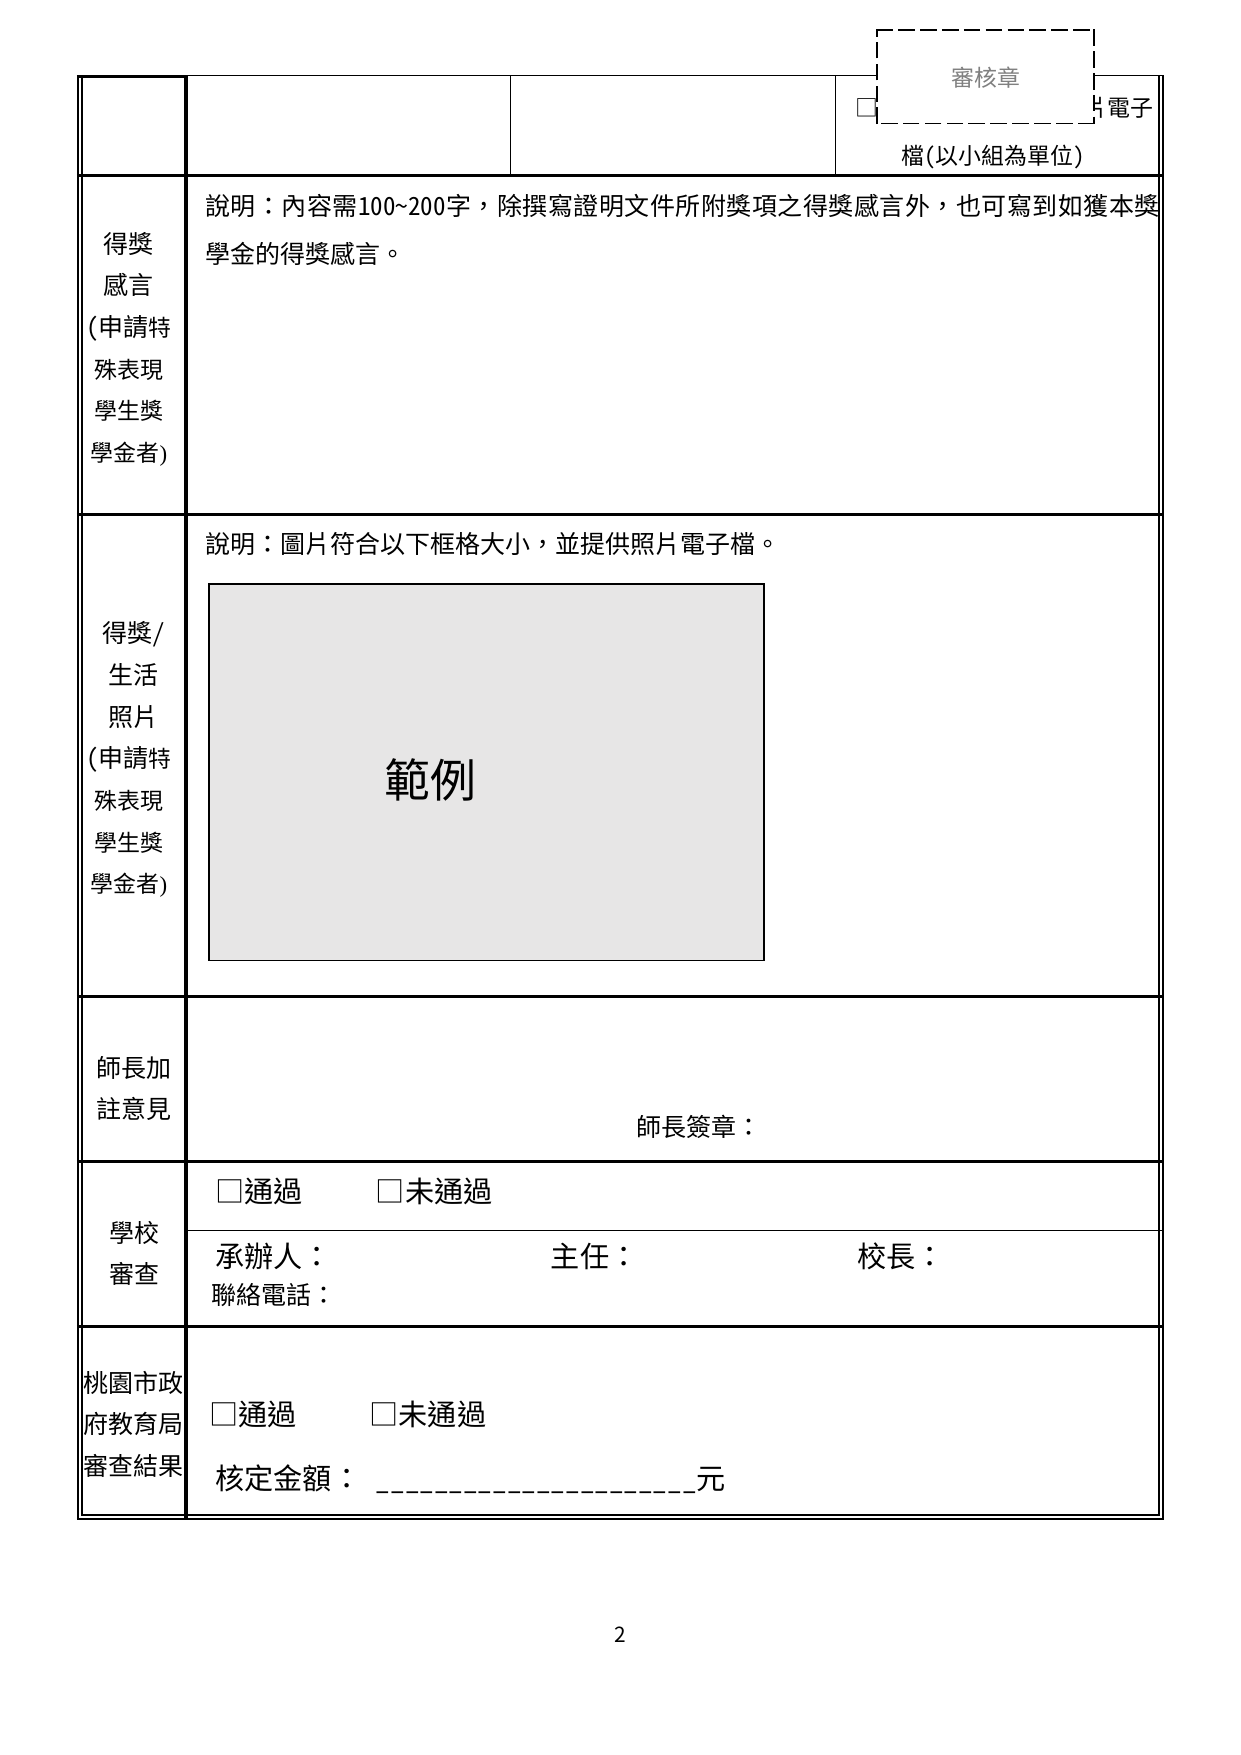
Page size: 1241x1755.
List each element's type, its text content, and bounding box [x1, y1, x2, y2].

table_cell 桃園市政府教育局 審查結果 [83, 1328, 184, 1514]
table_cell □通過 □未通過 核定金額： ______________________元 [876, 29, 1094, 124]
table_cell 師長加註意見 [83, 998, 184, 1160]
table_cell □通過 □未通過 核定金額： ______________________元 [188, 1328, 1158, 1514]
table_cell 說明：圖片符合以下框格大小，並提供照片電子檔。 [188, 516, 1158, 995]
table_cell □通過 □未通過 [188, 1163, 1158, 1230]
table_cell □1.申請書正本 □2.成績證明書一份（應有未受小過以上處分紀錄) □3.當年度戶籍謄本(記事欄不可省略) □4.其他證明文件(傑出表現證明) □5.個人資料保護法告知暨同意書正本 □6.得獎感言及生活照片電子檔(以小組為單位) [836, 76, 1158, 174]
table_cell [188, 76, 510, 174]
table_cell 得獎 感言 (申請特殊表現 學生獎 學金者) [83, 177, 184, 512]
table_cell 承辦人： 主任： 校長： 聯絡電話： [188, 1231, 1158, 1325]
table_cell 說明：內容需100~200字，除撰寫證明文件所附獎項之得獎感言外，也可寫到如獲本獎學金的得獎感言。 [188, 177, 1158, 512]
table_cell 師長簽章： [188, 998, 1158, 1160]
table_cell [83, 78, 184, 174]
table_cell 學校 審查 [83, 1163, 184, 1325]
table_cell [511, 76, 835, 174]
table_cell 得獎/ 生活 照片 (申請特殊表現 學生獎 學金者) [83, 516, 184, 995]
